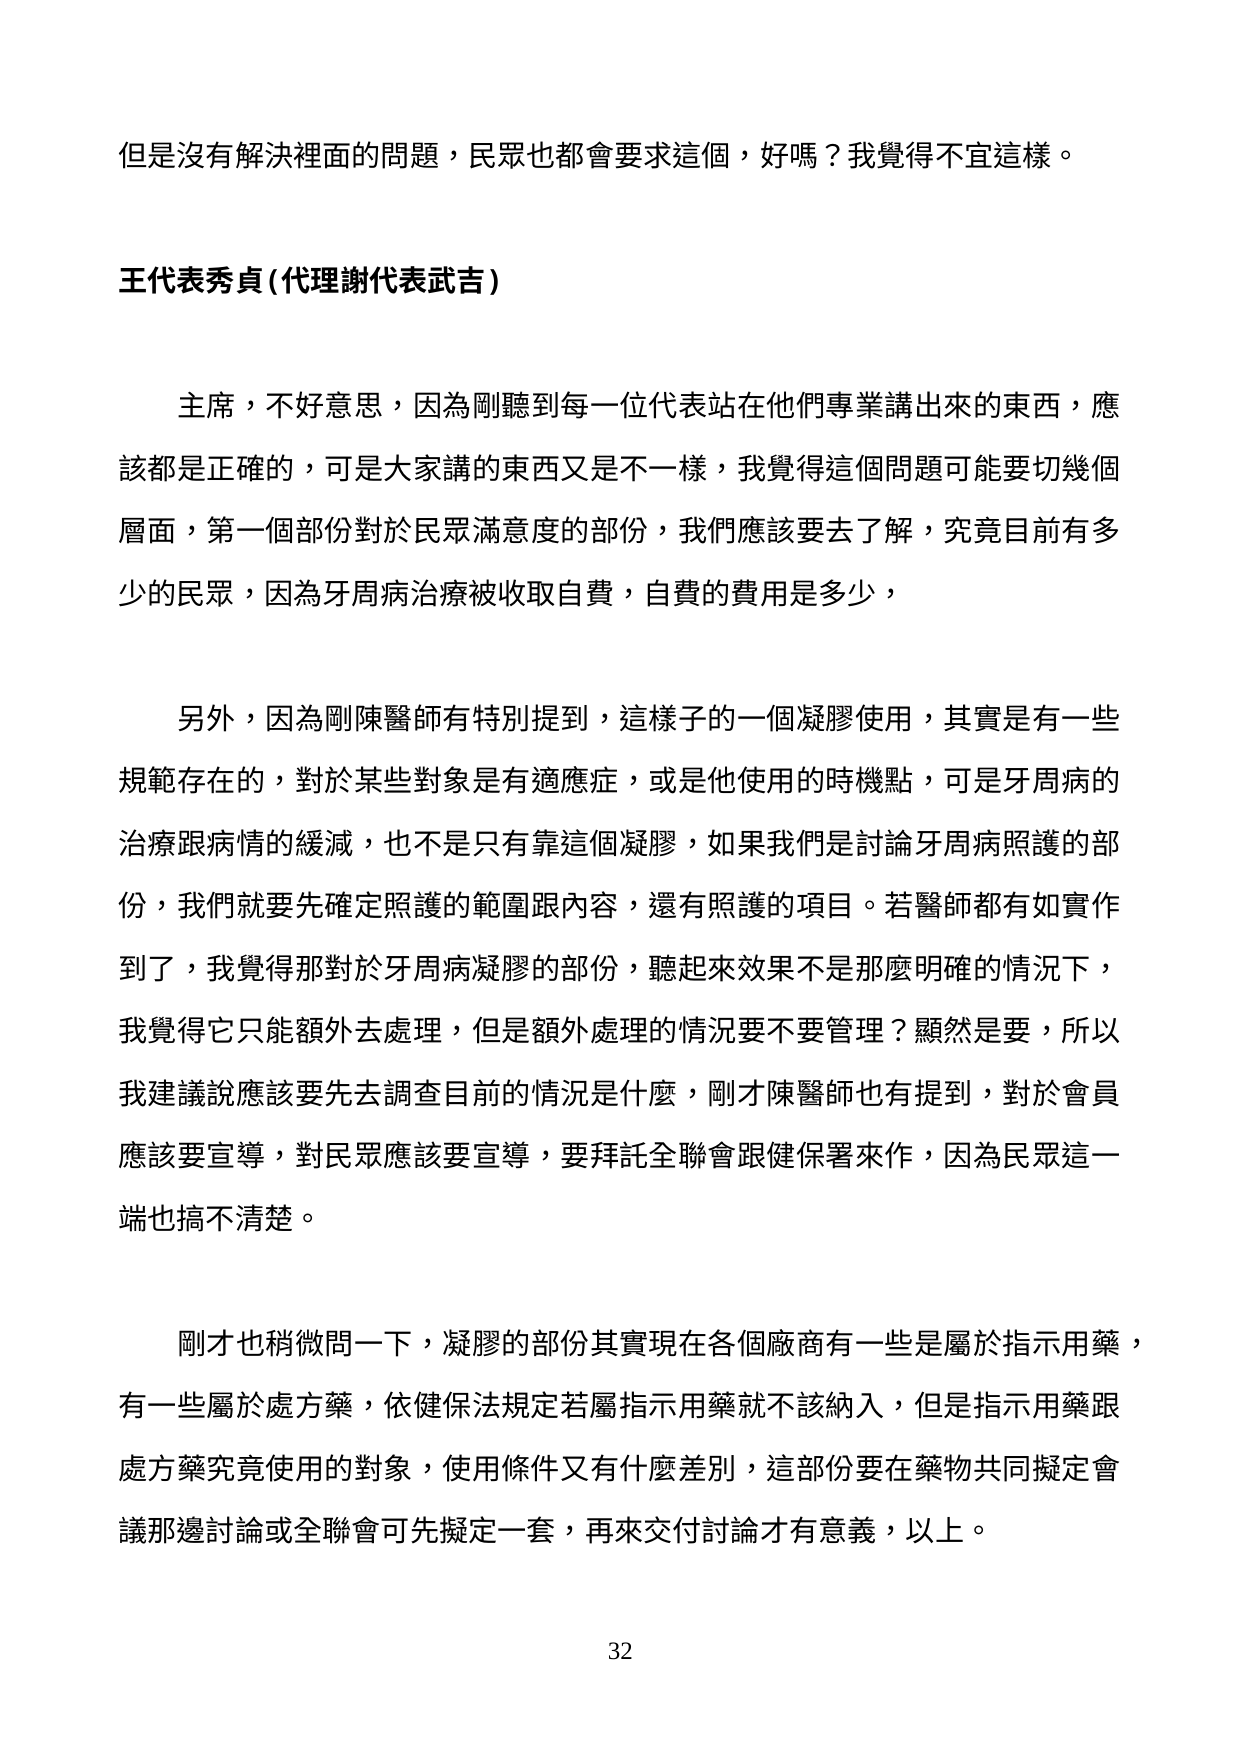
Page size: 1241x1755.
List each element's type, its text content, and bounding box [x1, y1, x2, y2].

text 另外，因為剛陳醫師有特別提到，這樣子的一個凝膠使用，其實是有一些規範存在的，對於某些對象是有適應症，或是他使用的時機點，可是牙周病的治療跟病情的緩減，也不是只有靠這個凝膠，如果我們是討論牙周病照護的部份，我們就要先確定照護的範圍跟內容，還有照護的項目。若醫師都有如實作到了，我覺得那對於牙周病凝膠的部份，聽起來效果不是那麼明確的情況下，我覺得它只能額外去處理，但是額外處理的情況要不要管理？顯然是要，所以我建議說應該要先去調查目前的情況是什麼，剛才陳醫師也有提到，對於會員應該要宣導，對民眾應該要宣導，要拜託全聯會跟健保署來作，因為民眾這一端也搞不清楚。 [118, 675, 1122, 1237]
text 主席，不好意思，因為剛聽到每一位代表站在他們專業講出來的東西，應該都是正確的，可是大家講的東西又是不一樣，我覺得這個問題可能要切幾個層面，第一個部份對於民眾滿意度的部份，我們應該要去了解，究竟目前有多少的民眾，因為牙周病治療被收取自費，自費的費用是多少， [118, 362, 1122, 612]
text 我已請公會把我們牙周病學會目前所知道療效確定的藥品放入手冊裡面了，但絕對不要跟牙周病統合照護計畫混為一談，那如果個別委員如此做，我覺得有爭議。所以我們甚麼東西都用雷射好了？有沒有效？表面是症狀很快就消失，但是沒有解決裡面的問題，民眾也都會要求這個，好嗎？我覺得不宜這樣。 [118, 112, 1122, 175]
text 剛才也稍微問一下，凝膠的部份其實現在各個廠商有一些是屬於指示用藥，有一些屬於處方藥，依健保法規定若屬指示用藥就不該納入，但是指示用藥跟處方藥究竟使用的對象，使用條件又有什麼差別，這部份要在藥物共同擬定會議那邊討論或全聯會可先擬定一套，再來交付討論才有意義，以上。 [118, 1300, 1122, 1550]
text 王代表秀貞(代理謝代表武吉) [118, 237, 1122, 300]
